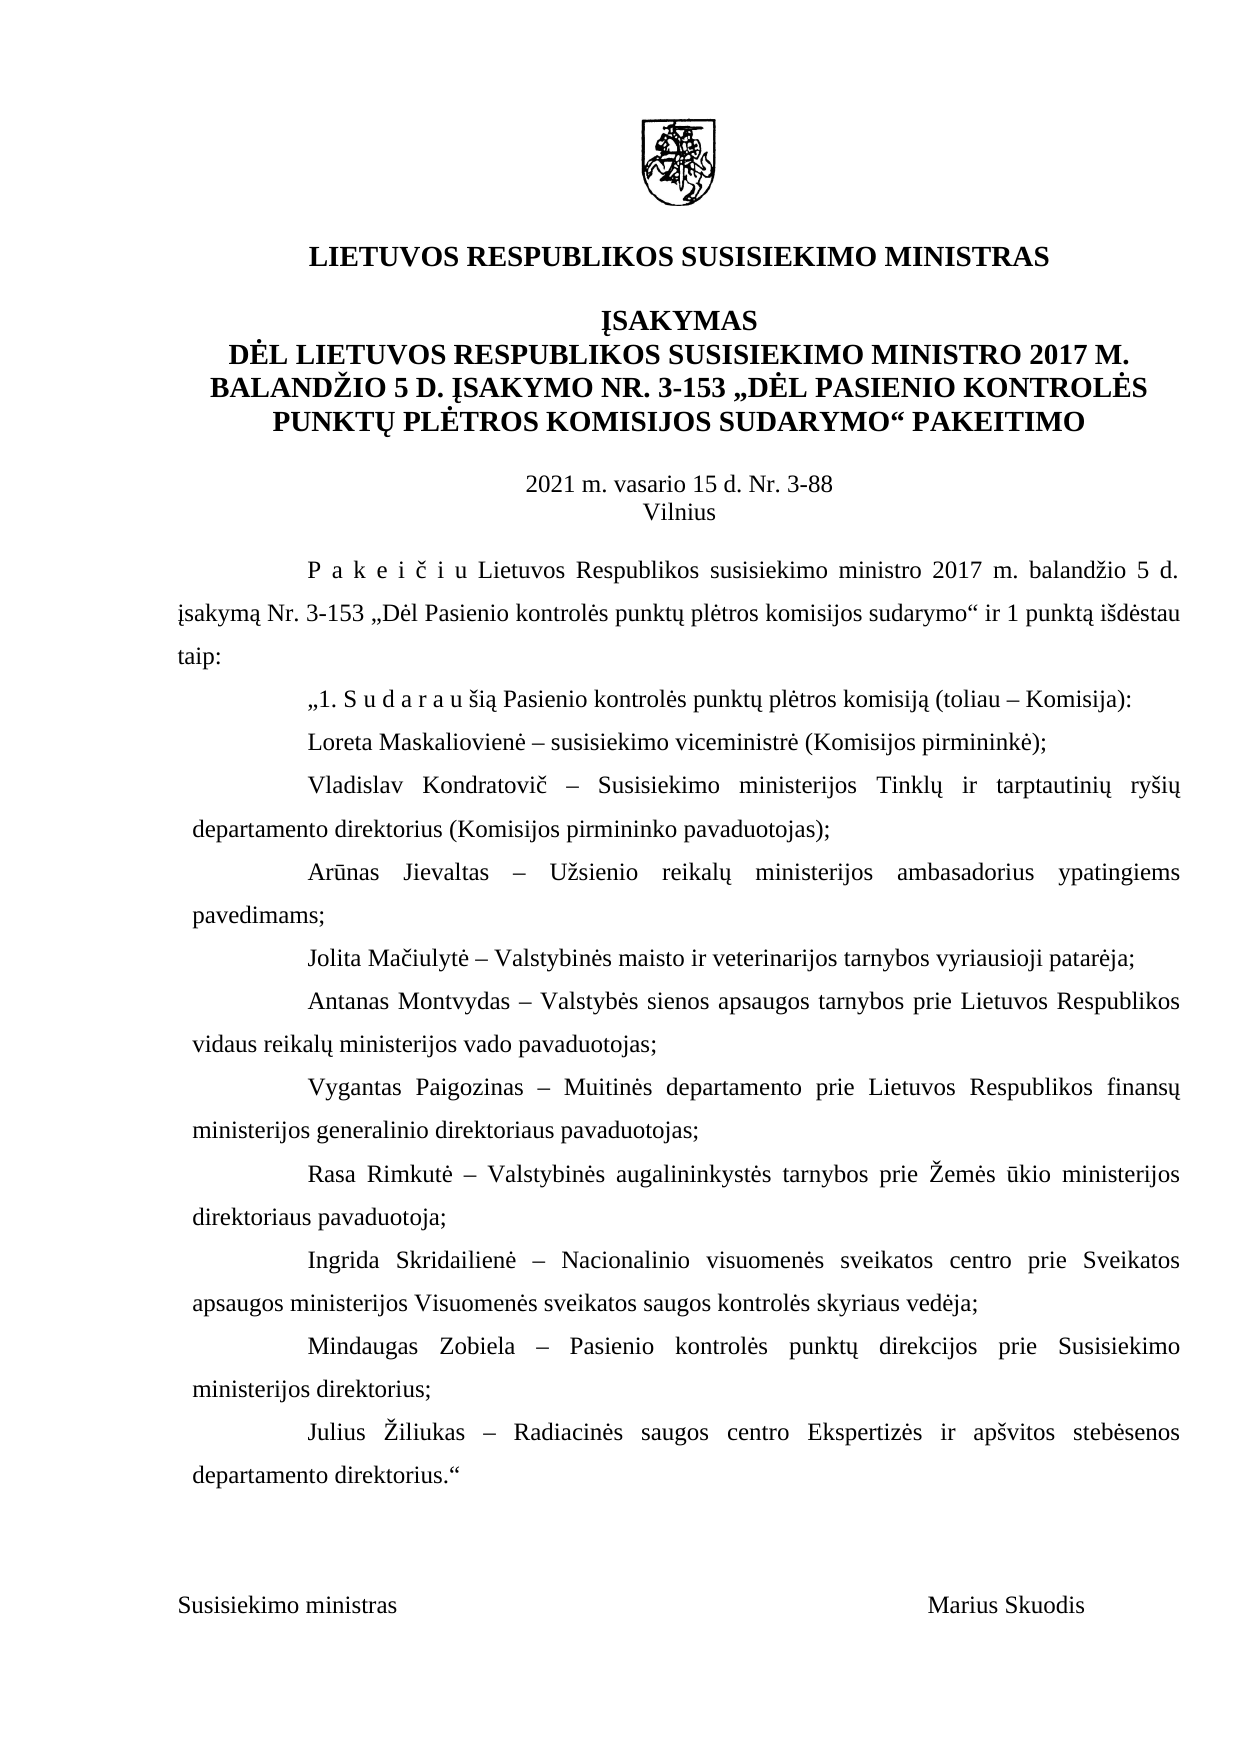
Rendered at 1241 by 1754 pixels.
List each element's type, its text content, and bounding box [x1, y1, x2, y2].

text Julius Žiliukas – Radiacinės saugos centro Ekspertizės ir apšvitos stebėsenos departamento direktorius.“ [192, 1417, 1181, 1489]
text Rasa Rimkutė – Valstybinės augalininkystės tarnybos prie Žemės ūkio ministerijos direktoriaus pavaduotoja; [192, 1159, 1181, 1231]
text Vladislav Kondratovič – Susisiekimo ministerijos Tinklų ir tarptautinių ryšių departamento direktorius (Komisijos pirmininko pavaduotojas); [192, 771, 1181, 842]
text Loreta Maskaliovienė – susisiekimo viceministrė (Komisijos pirmininkė); [192, 727, 1181, 756]
text 2021 m. vasario 15 d. Nr. 3-88 [177, 469, 1181, 497]
text DĖL LIETUVOS RESPUBLIKOS SUSISIEKIMO MINISTRO 2017 M. BALANDŽIO 5 D. ĮSAKYMO NR. 3-153 „DĖL PASIENIO KONTROLĖS PUNKTŲ PLĖTROS KOMISIJOS SUDARYMO“ PAKEITIMO [177, 337, 1181, 437]
text „1. S u d a r a u šią Pasienio kontrolės punktų plėtros komisiją (toliau – Komisija): [177, 684, 1181, 713]
text P a k e i č i u Lietuvos Respublikos susisiekimo ministro 2017 m. balandžio 5 d. įsakymą Nr. 3-153 „Dėl Pasienio kontrolės punktų plėtros komisijos sudarymo“ ir 1 punktą išdėstau taip: [177, 555, 1181, 670]
text Vygantas Paigozinas – Muitinės departamento prie Lietuvos Respublikos finansų ministerijos generalinio direktoriaus pavaduotojas; [192, 1072, 1181, 1144]
text Ingrida Skridailienė – Nacionalinio visuomenės sveikatos centro prie Sveikatos apsaugos ministerijos Visuomenės sveikatos saugos kontrolės skyriaus vedėja; [192, 1245, 1181, 1317]
text Mindaugas Zobiela – Pasienio kontrolės punktų direkcijos prie Susisiekimo ministerijos direktorius; [192, 1331, 1181, 1403]
text LIETUVOS RESPUBLIKOS SUSISIEKIMO MINISTRAS [177, 239, 1181, 272]
text Antanas Montvydas – Valstybės sienos apsaugos tarnybos prie Lietuvos Respublikos vidaus reikalų ministerijos vado pavaduotojas; [192, 986, 1181, 1058]
text Jolita Mačiulytė – Valstybinės maisto ir veterinarijos tarnybos vyriausioji patarėja; [192, 943, 1181, 972]
text Arūnas Jievaltas – Užsienio reikalų ministerijos ambasadorius ypatingiems pavedimams; [192, 857, 1181, 929]
text Susisiekimo ministras Marius Skuodis [177, 1590, 1181, 1619]
text ĮSAKYMAS [177, 303, 1181, 337]
text Vilnius [177, 497, 1181, 526]
